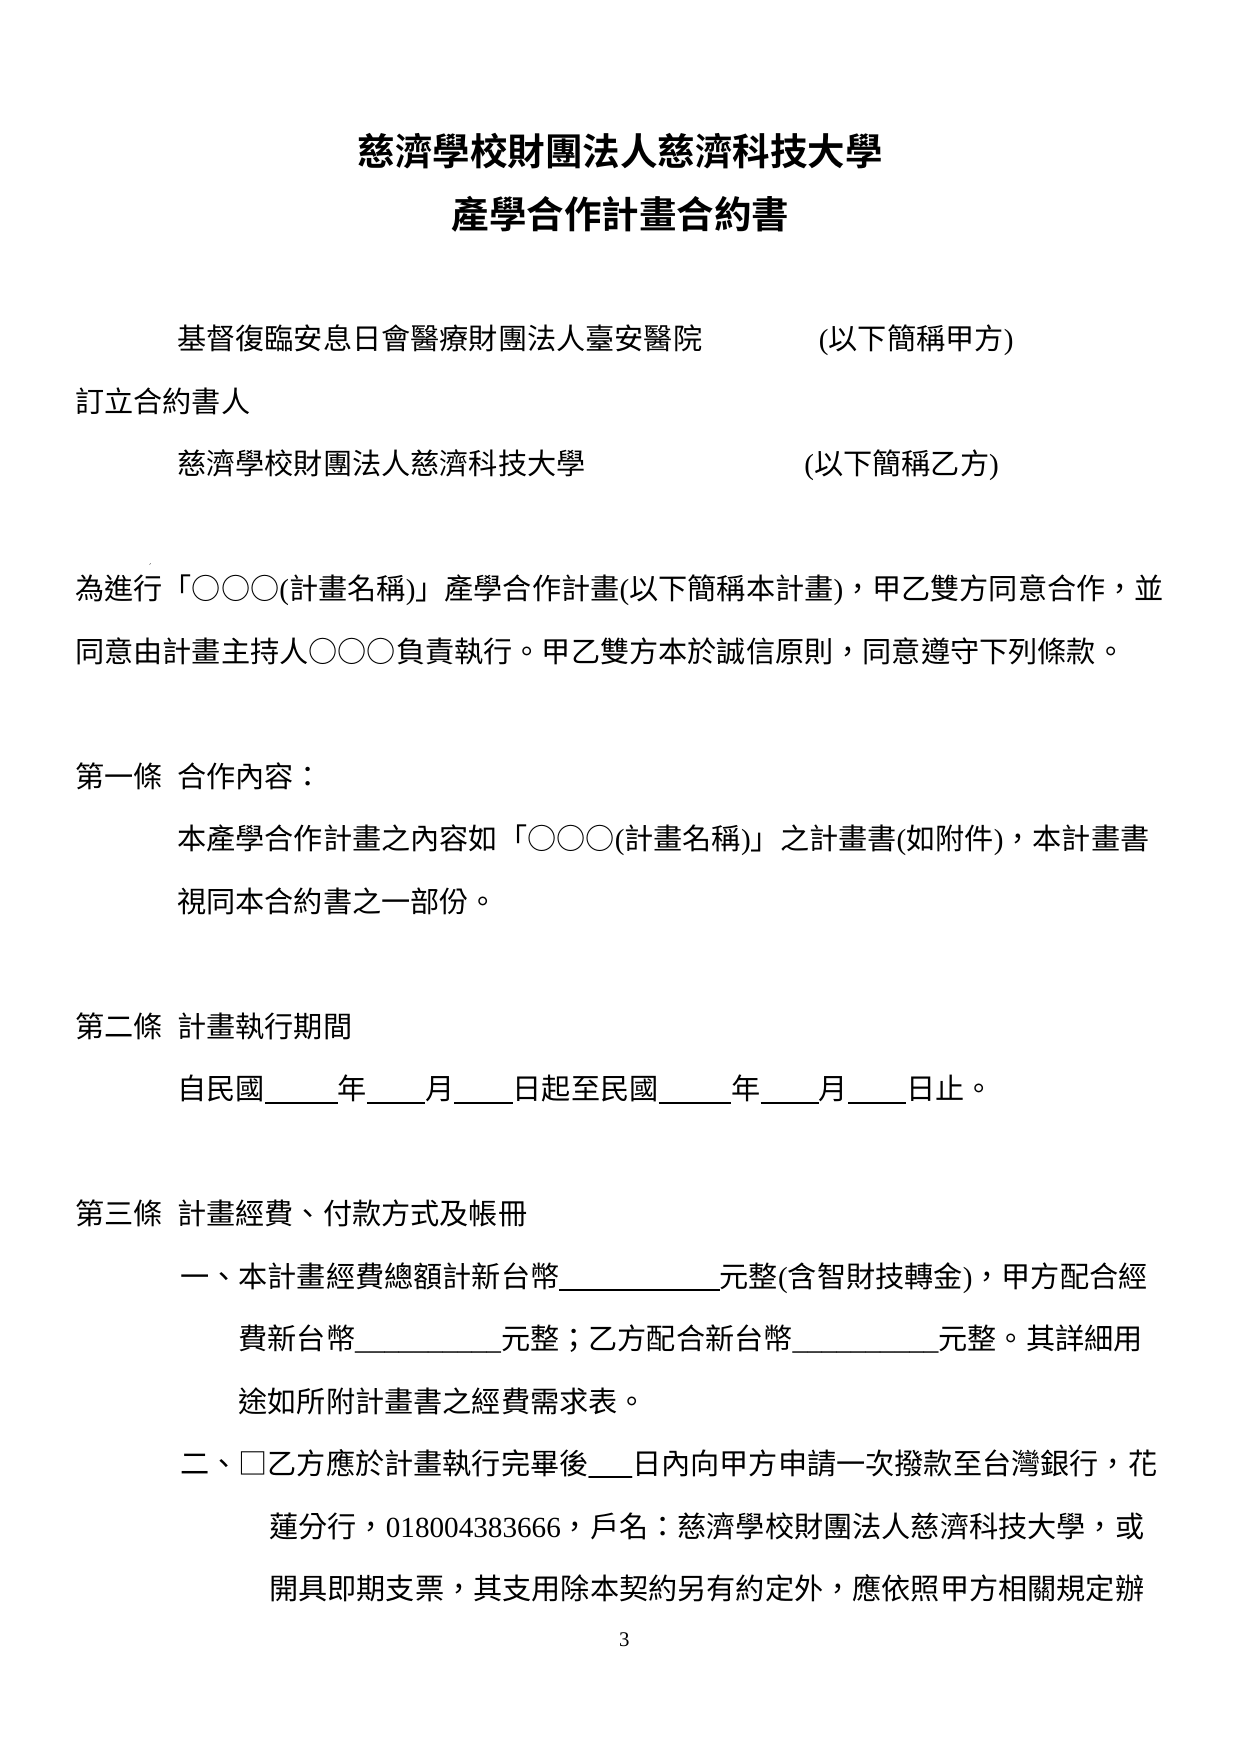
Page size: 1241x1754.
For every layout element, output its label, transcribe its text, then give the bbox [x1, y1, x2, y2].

text 自民國 年 月 日起至民國 年 月 日止。 [177, 1045, 1165, 1108]
text 第二條 計畫執行期間 [75, 983, 1165, 1045]
text 第三條 計畫經費、付款方式及帳冊 [75, 1170, 1165, 1233]
text 本產學合作計畫之內容如「○○○(計畫名稱)」之計畫書(如附件)，本計畫書視同本合約書之一部份。 [177, 795, 1165, 920]
text 訂立合約書人 [75, 358, 1165, 420]
text 產學合作計畫合約書 [75, 170, 1165, 233]
text 基督復臨安息日會醫療財團法人臺安醫院 (以下簡稱甲方) [75, 295, 1165, 358]
text 為進行「○○○(計畫名稱)」產學合作計畫(以下簡稱本計畫)，甲乙雙方同意合作，並同意由計畫主持人○○○負責執行。甲乙雙方本於誠信原則，同意遵守下列條款。 [75, 545, 1165, 670]
text 慈濟學校財團法人慈濟科技大學 [75, 108, 1165, 170]
text 慈濟學校財團法人慈濟科技大學 (以下簡稱乙方) [75, 420, 1165, 483]
text 二、□乙方應於計畫執行完畢後_ _日內向甲方申請一次撥款至台灣銀行，花蓮分行，018004383666，戶名：慈濟學校財團法人慈濟科技大學，或開具即期支票，其支用除本契約另有約定外，應依照甲方相關規定辦 [180, 1420, 1165, 1608]
text 第一條 合作內容： [75, 733, 1165, 795]
text 一、本計畫經費總額計新台幣 元整(含智財技轉金)，甲方配合經費新台幣__________元整；乙方配合新台幣__________元整。其詳細用途如所附計畫書之經費需求表。 [180, 1233, 1165, 1420]
